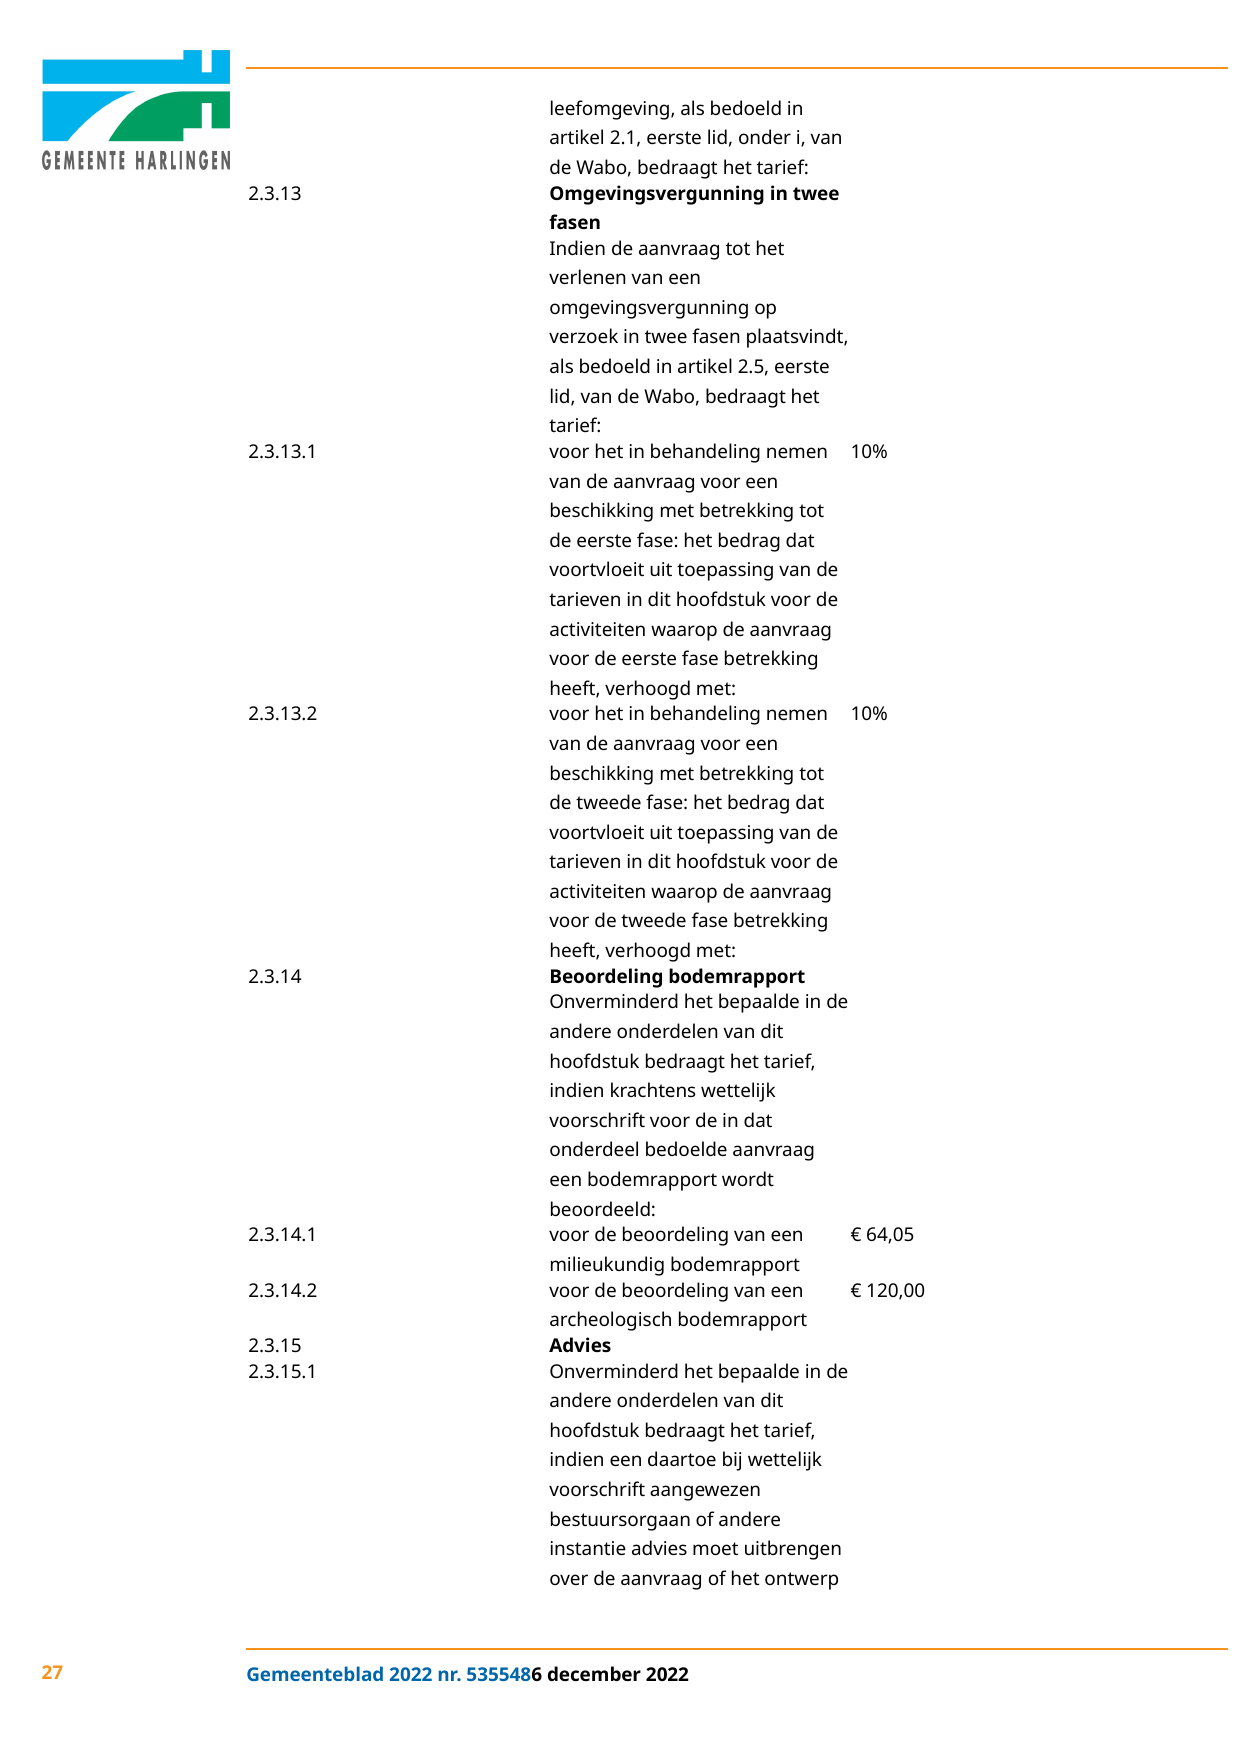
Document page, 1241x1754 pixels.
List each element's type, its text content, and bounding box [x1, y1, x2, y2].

table_cell [850, 95, 1152, 180]
table_cell Beoordeling bodemrapport [549, 963, 850, 989]
table_cell 2.3.14.1 [248, 1222, 549, 1277]
table_cell voor het in behandeling nemen van de aanvraag voor een beschikking met betrekking tot de tweede fase: het bedrag dat voortvloeit uit toepassing van de tarieven in dit hoofdstuk voor de activiteiten waarop de aanvraag voor de tweede fase betrekking heeft, verhoogd met: [549, 701, 850, 963]
table_cell Onverminderd het bepaalde in de andere onderdelen van dit hoofdstuk bedraagt het tarief, indien een daartoe bij wettelijk voorschrift aangewezen bestuursorgaan of andere instantie advies moet uitbrengen over de aanvraag of het ontwerp [549, 1358, 850, 1591]
table_cell [850, 180, 1152, 235]
table_cell 2.3.13 [248, 180, 549, 235]
table_cell leefomgeving, als bedoeld in artikel 2.1, eerste lid, onder i, van de Wabo, bedraagt het tarief: [549, 95, 850, 180]
table_cell [850, 963, 1152, 989]
table_cell [248, 95, 549, 180]
table_cell Onverminderd het bepaalde in de andere onderdelen van dit hoofdstuk bedraagt het tarief, indien krachtens wettelijk voorschrift voor de in dat onderdeel bedoelde aanvraag een bodemrapport wordt beoordeeld: [549, 989, 850, 1222]
table_cell 2.3.15 [248, 1332, 549, 1358]
picture [41, 47, 231, 172]
table_cell Indien de aanvraag tot het verlenen van een omgevingsvergunning op verzoek in twee fasen plaatsvindt, als bedoeld in artikel 2.5, eerste lid, van de Wabo, bedraagt het tarief: [549, 235, 850, 438]
table_cell [248, 235, 549, 438]
table_cell 10% [850, 701, 1152, 963]
table_cell € 64,05 [850, 1222, 1152, 1277]
table_cell 2.3.13.1 [248, 438, 549, 701]
table_cell 2.3.14 [248, 963, 549, 989]
table_cell voor het in behandeling nemen van de aanvraag voor een beschikking met betrekking tot de eerste fase: het bedrag dat voortvloeit uit toepassing van de tarieven in dit hoofdstuk voor de activiteiten waarop de aanvraag voor de eerste fase betrekking heeft, verhoogd met: [549, 438, 850, 701]
table_cell voor de beoordeling van een milieukundig bodemrapport [549, 1222, 850, 1277]
table_cell [850, 1358, 1152, 1591]
table_cell 2.3.13.2 [248, 701, 549, 963]
table_cell 2.3.15.1 [248, 1358, 549, 1591]
table_cell € 120,00 [850, 1277, 1152, 1332]
table_cell Omgevingsvergunning in twee fasen [549, 180, 850, 235]
table_cell [850, 989, 1152, 1222]
table_cell voor de beoordeling van een archeologisch bodemrapport [549, 1277, 850, 1332]
table_cell [850, 235, 1152, 438]
table_cell Advies [549, 1332, 850, 1358]
table_cell [850, 1332, 1152, 1358]
table_cell [248, 989, 549, 1222]
table_cell 10% [850, 438, 1152, 701]
table_cell 2.3.14.2 [248, 1277, 549, 1332]
